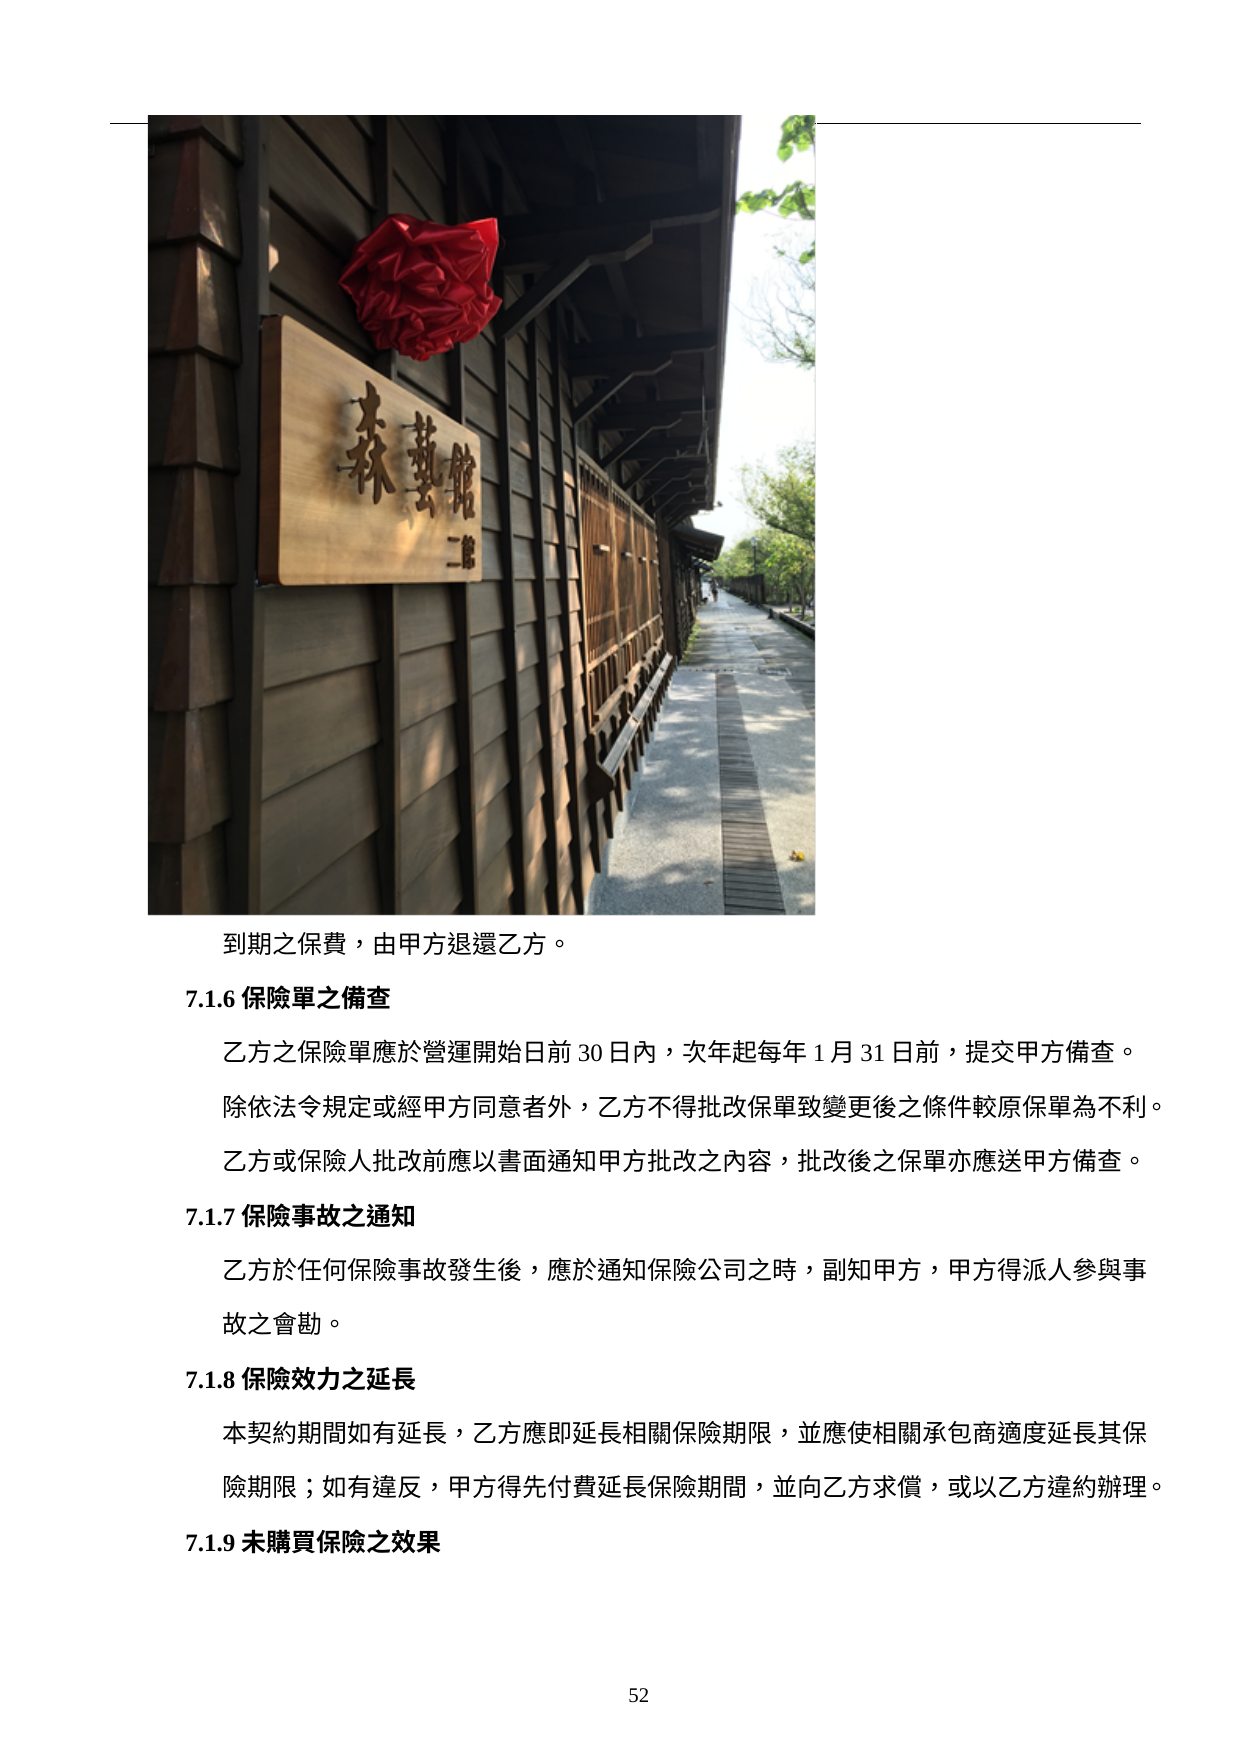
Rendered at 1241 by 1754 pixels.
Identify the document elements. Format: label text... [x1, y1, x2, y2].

text 7.1.9 未購買保險之效果 [185, 1522, 1167, 1558]
text 7.1.7 保險事故之通知 [185, 1196, 1167, 1232]
text 到期之保費，由甲方退還乙方。 [223, 924, 1167, 960]
text 本契約期間如有延長，乙方應即延長相關保險期限，並應使相關承包商適度延長其保險期限；如有違反，甲方得先付費延長保險期間，並向乙方求償，或以乙方違約辦理。 [223, 1413, 1167, 1504]
picture [147, 115, 817, 917]
text 7.1.8 保險效力之延長 [185, 1359, 1167, 1395]
text 乙方之保險單應於營運開始日前30日內，次年起每年1月31日前，提交甲方備查。 [223, 1033, 1167, 1069]
text 除依法令規定或經甲方同意者外，乙方不得批改保單致變更後之條件較原保單為不利。乙方或保險人批改前應以書面通知甲方批改之內容，批改後之保單亦應送甲方備查。 [223, 1087, 1167, 1178]
text 乙方於任何保險事故發生後，應於通知保險公司之時，副知甲方，甲方得派人參與事故之會勘。 [223, 1250, 1167, 1341]
text 7.1.6 保險單之備查 [185, 978, 1167, 1015]
